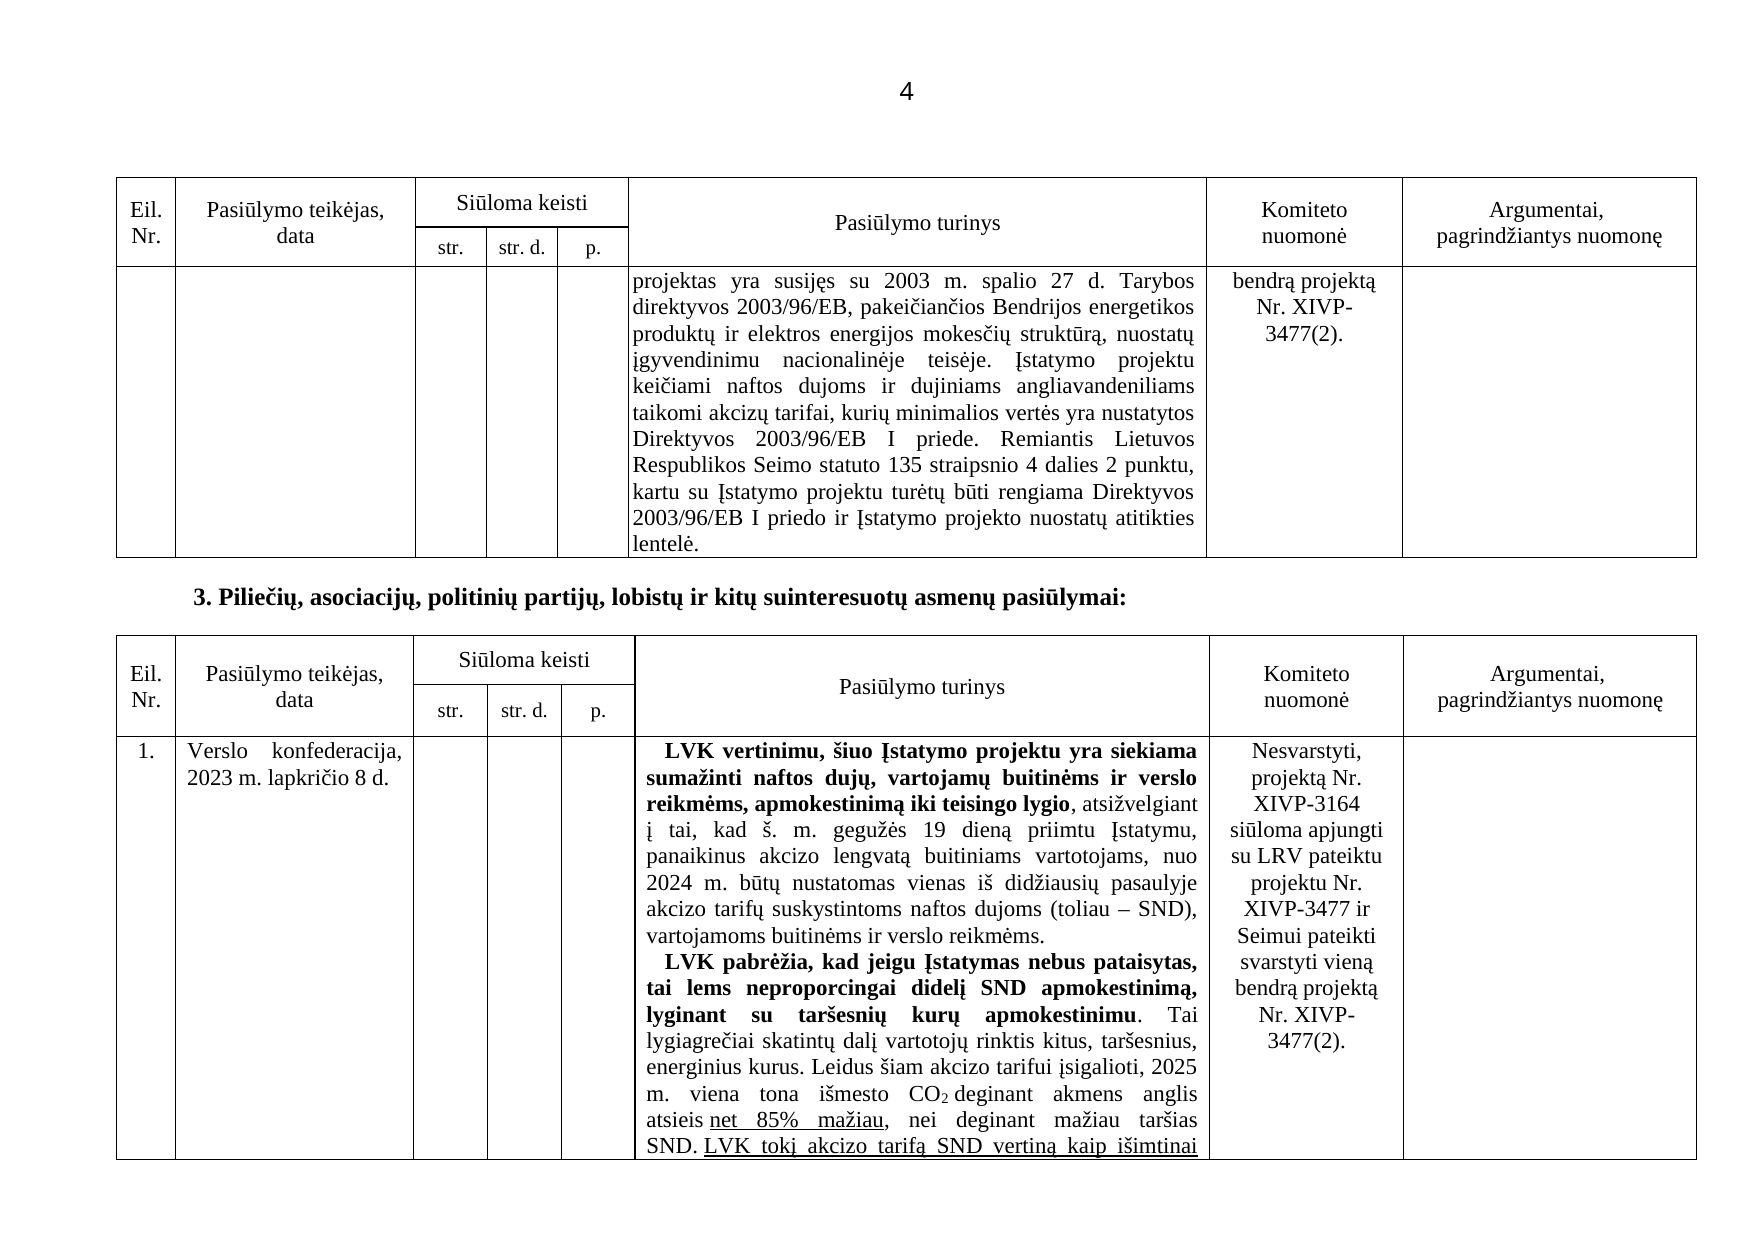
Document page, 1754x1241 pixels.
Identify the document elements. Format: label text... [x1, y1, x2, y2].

table_header Pasiūlymo turinys [636, 636, 1209, 736]
table_cell [117, 267, 175, 557]
table_header Eil. Nr. [117, 636, 175, 736]
table_header Argumentai, pagrindžiantys nuomonę [1403, 178, 1696, 266]
table_cell [414, 737, 487, 1159]
table_cell [488, 737, 561, 1159]
table_cell str. [414, 685, 487, 736]
table_header Komiteto nuomonė [1207, 178, 1402, 266]
table_header Argumentai, pagrindžiantys nuomonę [1404, 636, 1696, 736]
table_header Siūloma keisti [414, 636, 634, 684]
table_header Siūloma keisti [416, 178, 628, 226]
table_cell str. d. [488, 685, 561, 736]
table_cell [487, 267, 557, 557]
table_cell bendrą projektą Nr. XIVP-3477(2). [1207, 267, 1402, 557]
table_header Pasiūlymo teikėjas, data [176, 178, 415, 266]
table_cell [1404, 737, 1696, 1159]
table_cell str. d. [487, 228, 557, 266]
table_header Eil. Nr. [117, 178, 175, 266]
table_header Pasiūlymo teikėjas, data [176, 636, 413, 736]
table_cell [558, 267, 628, 557]
table_cell projektas yra susijęs su 2003 m. spalio 27 d. Tarybos direktyvos 2003/96/EB, pakeičiančios Bendrijos energetikos produktų ir elektros energijos mokesčių struktūrą, nuostatų įgyvendinimu nacionalinėje teisėje. Įstatymo projektu keičiami naftos dujoms ir dujiniams angliavandeniliams taikomi akcizų tarifai, kurių minimalios vertės yra nustatytos Direktyvos 2003/96/EB I priede. Remiantis Lietuvos Respublikos Seimo statuto 135 straipsnio 4 dalies 2 punktu, kartu su Įstatymo projektu turėtų būti rengiama Direktyvos 2003/96/EB I priedo ir Įstatymo projekto nuostatų atitikties lentelė. [629, 267, 1206, 557]
table_cell Verslo konfederacija, 2023 m. lapkričio 8 d. [176, 737, 413, 1159]
table_cell LVK vertinimu, šiuo Įstatymo projektu yra siekiama sumažinti naftos dujų, vartojamų buitinėms ir verslo reikmėms, apmokestinimą iki teisingo lygio, atsižvelgiant į tai, kad š. m. gegužės 19 dieną priimtu Įstatymu, panaikinus akcizo lengvatą buitiniams vartotojams, nuo 2024 m. būtų nustatomas vienas iš didžiausių pasaulyje akcizo tarifų suskystintoms naftos dujoms (toliau – SND), vartojamoms buitinėms ir verslo reikmėms. LVK pabrėžia, kad jeigu Įstatymas nebus pataisytas, tai lems neproporcingai didelį SND apmokestinimą, lyginant su taršesnių kurų apmokestinimu. Tai lygiagrečiai skatintų dalį vartotojų rinktis kitus, taršesnius, energinius kurus. Leidus šiam akcizo tarifui įsigalioti, 2025 m. viena tona išmesto CO2 deginant akmens anglis atsieis net 85% mažiau, nei deginant mažiau taršias SND. LVK tokį akcizo tarifą SND vertiną kaip išimtinai [636, 737, 1209, 1159]
table_cell [176, 267, 415, 557]
table_cell [416, 267, 486, 557]
table_cell [1403, 267, 1696, 557]
table_cell 1. [117, 737, 175, 1159]
table_cell str. [416, 228, 486, 266]
table_header Pasiūlymo turinys [629, 178, 1206, 266]
table_cell p. [558, 228, 628, 266]
table_cell p. [562, 685, 634, 736]
table_header Komiteto nuomonė [1210, 636, 1403, 736]
table_cell Nesvarstyti, projektą Nr. XIVP-3164 siūloma apjungti su LRV pateiktu projektu Nr. XIVP-3477 ir Seimui pateikti svarstyti vieną bendrą projektą Nr. XIVP-3477(2). [1210, 737, 1403, 1159]
subtitle 3. Piliečių, asociacijų, politinių partijų, lobistų ir kitų suinteresuotų asmenų pasiūlymai: [118, 582, 1695, 611]
table_cell [562, 737, 634, 1159]
